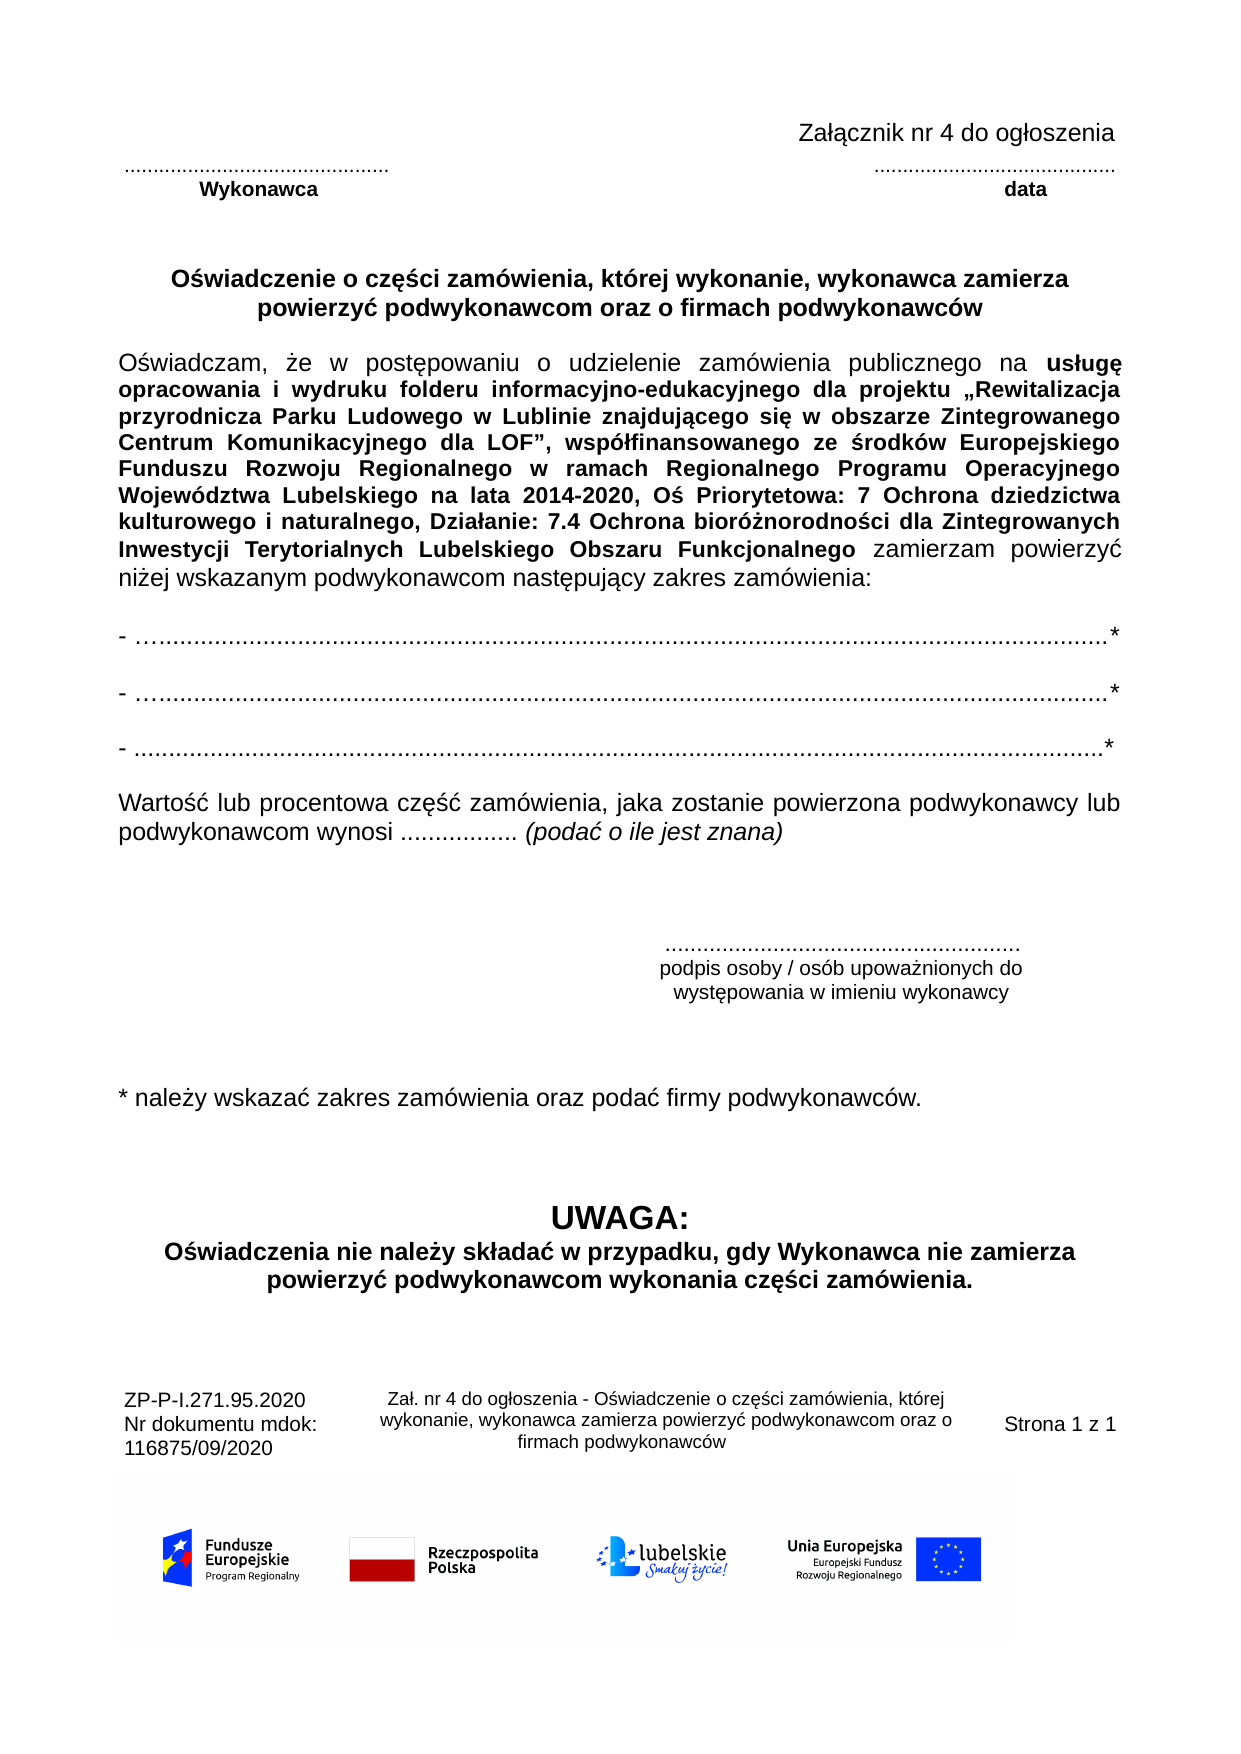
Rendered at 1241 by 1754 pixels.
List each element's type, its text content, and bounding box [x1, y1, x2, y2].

text Oświadczenie o części zamówienia, której wykonanie, wykonawca zamierza powierzyć podwykonawcom oraz o firmach podwykonawców [118, 264, 1122, 321]
table_header .......................................... data [620, 147, 1122, 206]
text Oświadczenia nie należy składać w przypadku, gdy Wykonawca nie zamierza powierzyć podwykonawcom wykonania części zamówienia. [118, 1237, 1122, 1294]
text Oświadczam, że w postępowaniu o udzielenie zamówienia publicznego na usługę opracowania i wydruku folderu informacyjno-edukacyjnego dla projektu „Rewitalizacja przyrodnicza Parku Ludowego w Lublinie znajdującego się w obszarze Zintegrowanego Centrum Komunikacyjnego dla LOF”, współfinansowanego ze środków Europejskiego Funduszu Rozwoju Regionalnego w ramach Regionalnego Programu Operacyjnego Województwa Lubelskiego na lata 2014-2020, Oś Priorytetowa: 7 Ochrona dziedzictwa kulturowego i naturalnego, Działanie: 7.4 Ochrona bioróżnorodności dla Zintegrowanych Inwestycji Terytorialnych Lubelskiego Obszaru Funkcjonalnego zamierzam powierzyć niżej wskazanym podwykonawcom następujący zakres zamówienia: [118, 348, 1122, 592]
text ........................................................ [563, 930, 1122, 956]
subtitle Załącznik nr 4 do ogłoszenia [118, 118, 1122, 147]
picture [117, 1471, 1011, 1643]
text - ….........................................................................................................................................* [118, 678, 1122, 707]
text podpis osoby / osób upoważnionych do występowania w imieniu wykonawcy [560, 956, 1122, 1004]
text * należy wskazać zakres zamówienia oraz podać firmy podwykonawców. [118, 1083, 1122, 1112]
text UWAGA: [118, 1198, 1122, 1237]
text Wartość lub procentowa część zamówienia, jaka zostanie powierzona podwykonawcy lub podwykonawcom wynosi ................. (podać o ile jest znana) [118, 788, 1122, 846]
text - ….........................................................................................................................................* [118, 621, 1122, 649]
table_header .............................................. Wykonawca [118, 147, 620, 206]
text - ............................................................................................................................................* [118, 733, 1122, 762]
